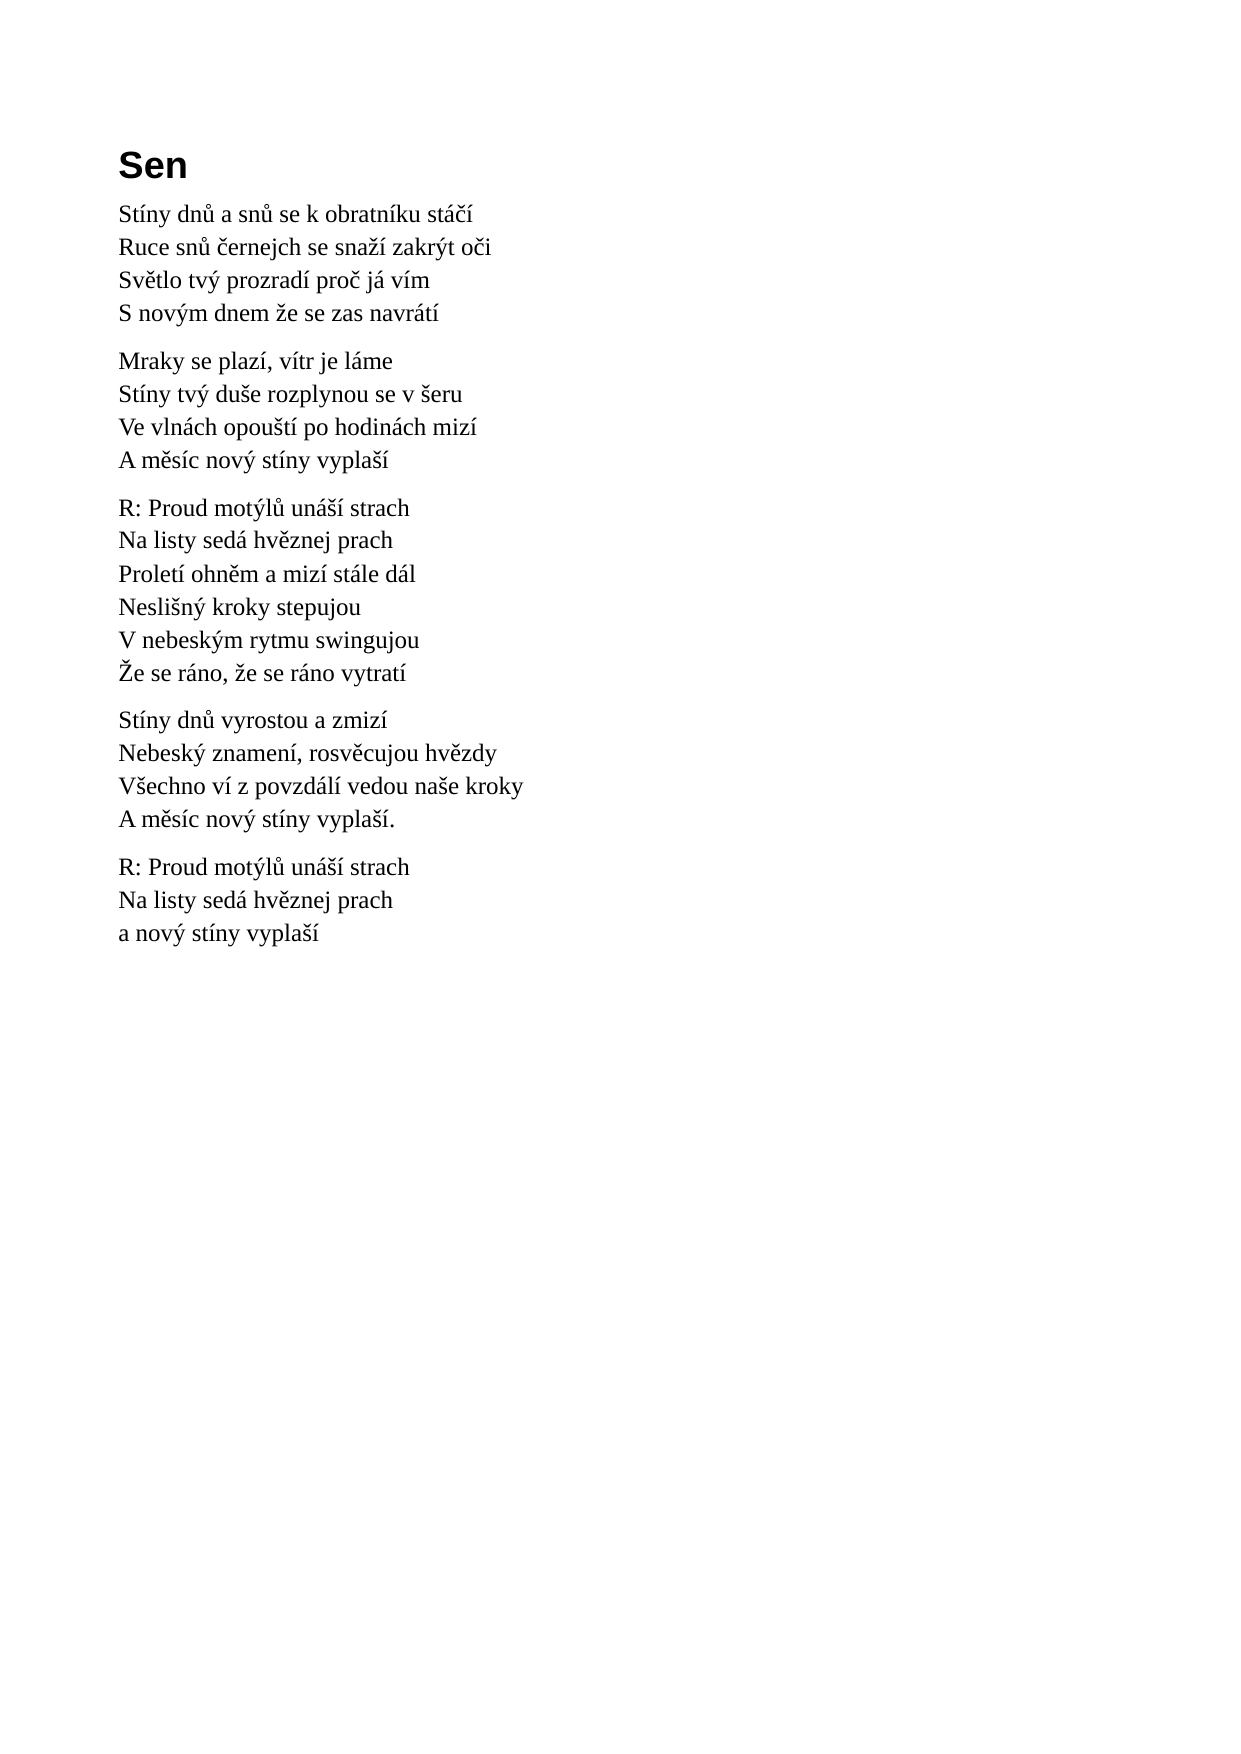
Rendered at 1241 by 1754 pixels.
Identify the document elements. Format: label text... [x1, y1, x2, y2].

text Mraky se plazí, vítr je láme Stíny tvý duše rozplynou se v šeru Ve vlnách opouští po hodinách mizí A měsíc nový stíny vyplaší [118, 346, 1122, 474]
text Stíny dnů vyrostou a zmizí Nebeský znamení, rosvěcujou hvězdy Všechno ví z povzdálí vedou naše kroky A měsíc nový stíny vyplaší. [118, 705, 1122, 833]
text Stíny dnů a snů se k obratníku stáčí Ruce snů černejch se snaží zakrýt oči Světlo tvý prozradí proč já vím S novým dnem že se zas navrátí [118, 199, 1122, 327]
text R: Proud motýlů unáší strach Na listy sedá hvěznej prach a nový stíny vyplaší [118, 852, 1122, 947]
subtitle Sen [118, 143, 1122, 187]
text R: Proud motýlů unáší strach Na listy sedá hvěznej prach Proletí ohněm a mizí stále dál Neslišný kroky stepujou V nebeským rytmu swingujou Že se ráno, že se ráno vytratí [118, 493, 1122, 686]
